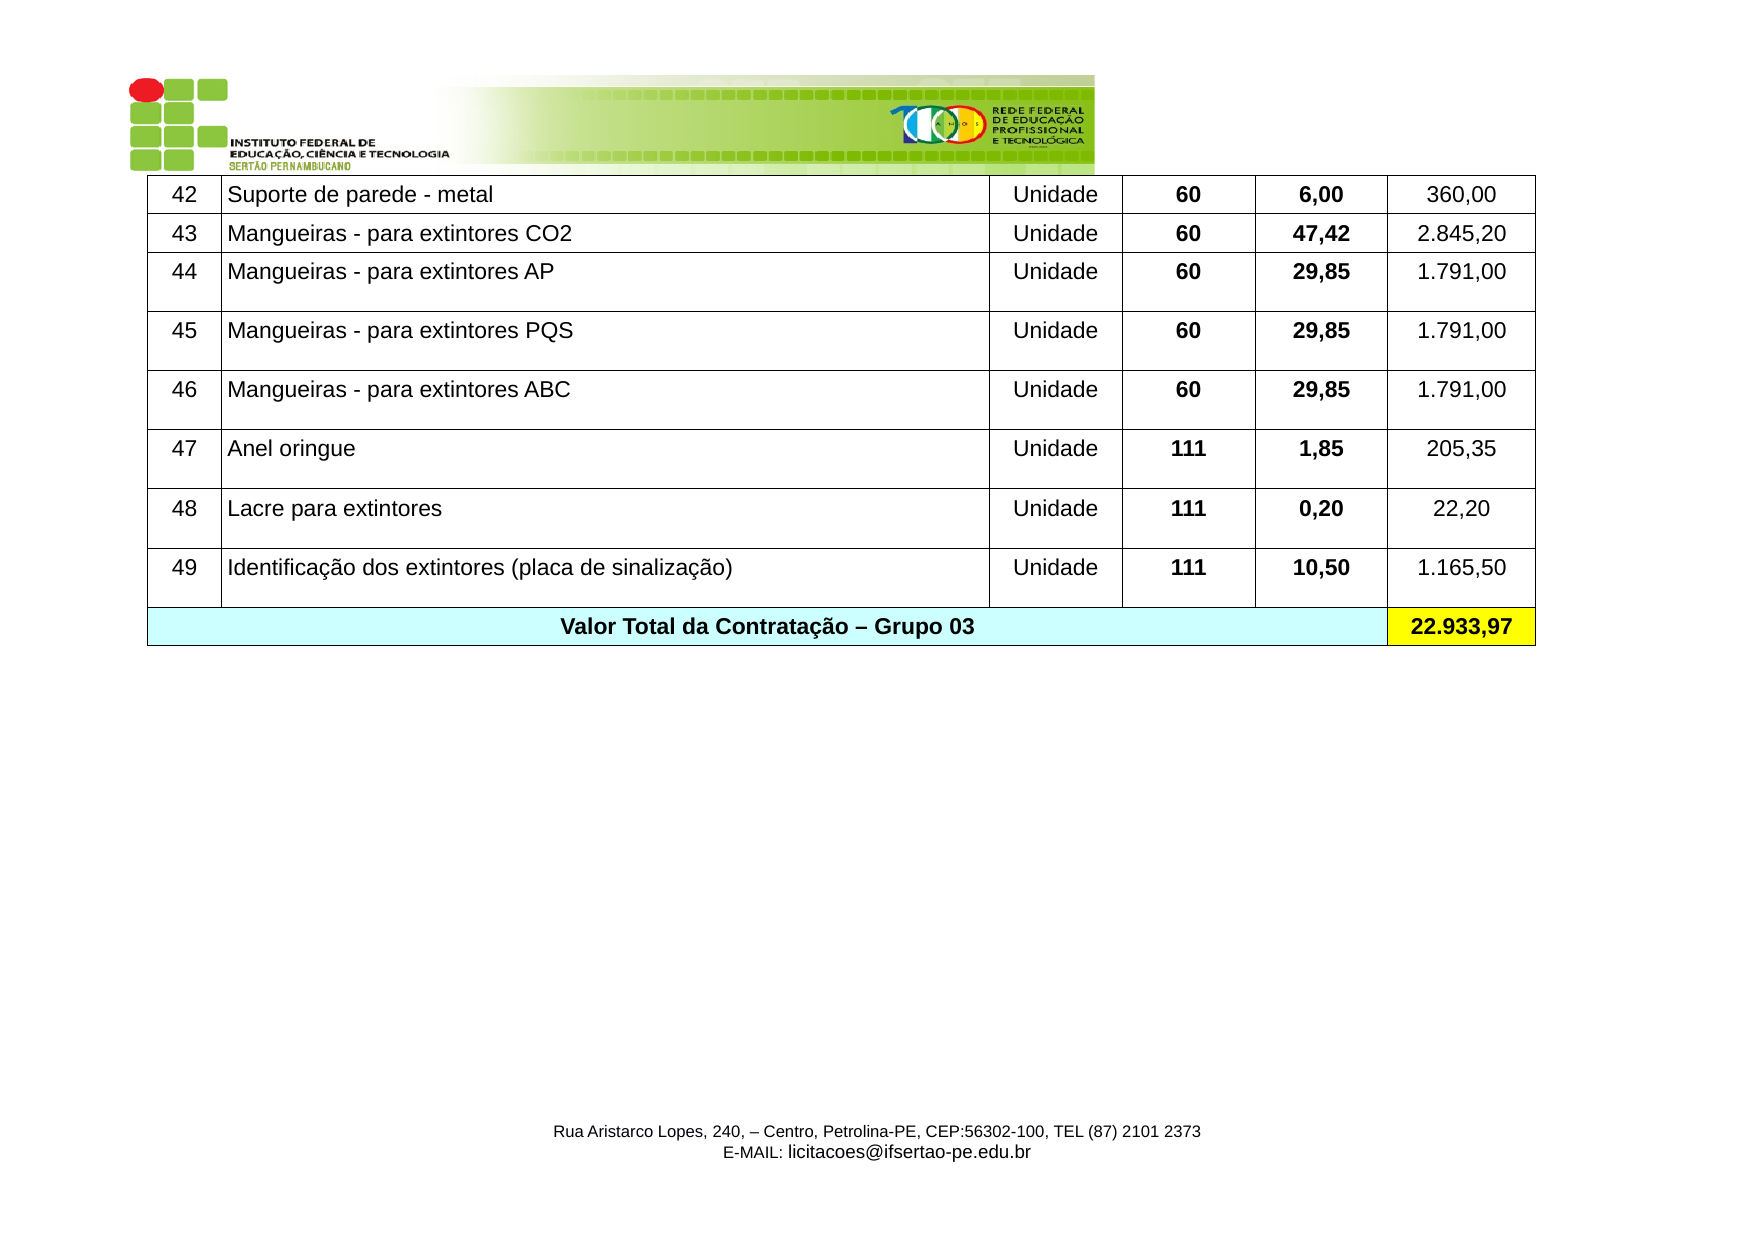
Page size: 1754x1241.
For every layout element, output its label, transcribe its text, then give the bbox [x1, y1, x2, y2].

table_cell 111 [1123, 430, 1255, 488]
table_cell 1.165,50 [1388, 549, 1535, 607]
table_cell 48 [148, 489, 221, 547]
table_cell 60 [1123, 312, 1255, 370]
table_cell 47,42 [1256, 214, 1387, 252]
table_cell 22.933,97 [1388, 608, 1535, 645]
table_cell Unidade [990, 312, 1122, 370]
table_cell Unidade [990, 430, 1122, 488]
table_cell 360,00 [1388, 176, 1535, 213]
table_cell Identificação dos extintores (placa de sinalização) [222, 549, 989, 607]
table_cell 60 [1123, 371, 1255, 429]
table_cell Suporte de parede - metal [222, 176, 989, 213]
table_cell 46 [148, 371, 221, 429]
table_cell 45 [148, 312, 221, 370]
table_cell 42 [148, 176, 221, 213]
table_cell 2.845,20 [1388, 214, 1535, 252]
table_cell 10,50 [1256, 549, 1387, 607]
table_cell 29,85 [1256, 312, 1387, 370]
table_cell 29,85 [1256, 371, 1387, 429]
table_cell 6,00 [1256, 176, 1387, 213]
table_cell Mangueiras - para extintores AP [222, 253, 989, 311]
table_cell 49 [148, 549, 221, 607]
table_cell 22,20 [1388, 489, 1535, 547]
table_cell Unidade [990, 489, 1122, 547]
table_cell 1.791,00 [1388, 253, 1535, 311]
table_cell 60 [1123, 176, 1255, 213]
table_cell Unidade [990, 176, 1122, 213]
table_cell Mangueiras - para extintores CO2 [222, 214, 989, 252]
table_cell 111 [1123, 549, 1255, 607]
table_cell 1,85 [1256, 430, 1387, 488]
table_cell Unidade [990, 549, 1122, 607]
table_cell 1.791,00 [1388, 312, 1535, 370]
table_cell 43 [148, 214, 221, 252]
table_cell 205,35 [1388, 430, 1535, 488]
table_cell 60 [1123, 253, 1255, 311]
table_cell 29,85 [1256, 253, 1387, 311]
table_cell 44 [148, 253, 221, 311]
table_cell Unidade [990, 253, 1122, 311]
table_cell Mangueiras - para extintores PQS [222, 312, 989, 370]
table_cell 47 [148, 430, 221, 488]
table_cell Lacre para extintores [222, 489, 989, 547]
table_cell Unidade [990, 371, 1122, 429]
table_cell Unidade [990, 214, 1122, 252]
table_cell Mangueiras - para extintores ABC [222, 371, 989, 429]
table_cell Anel oringue [222, 430, 989, 488]
table_cell 111 [1123, 489, 1255, 547]
table_cell 1.791,00 [1388, 371, 1535, 429]
table_cell Valor Total da Contratação – Grupo 03 [148, 608, 1387, 645]
table_cell 60 [1123, 214, 1255, 252]
table_cell 0,20 [1256, 489, 1387, 547]
